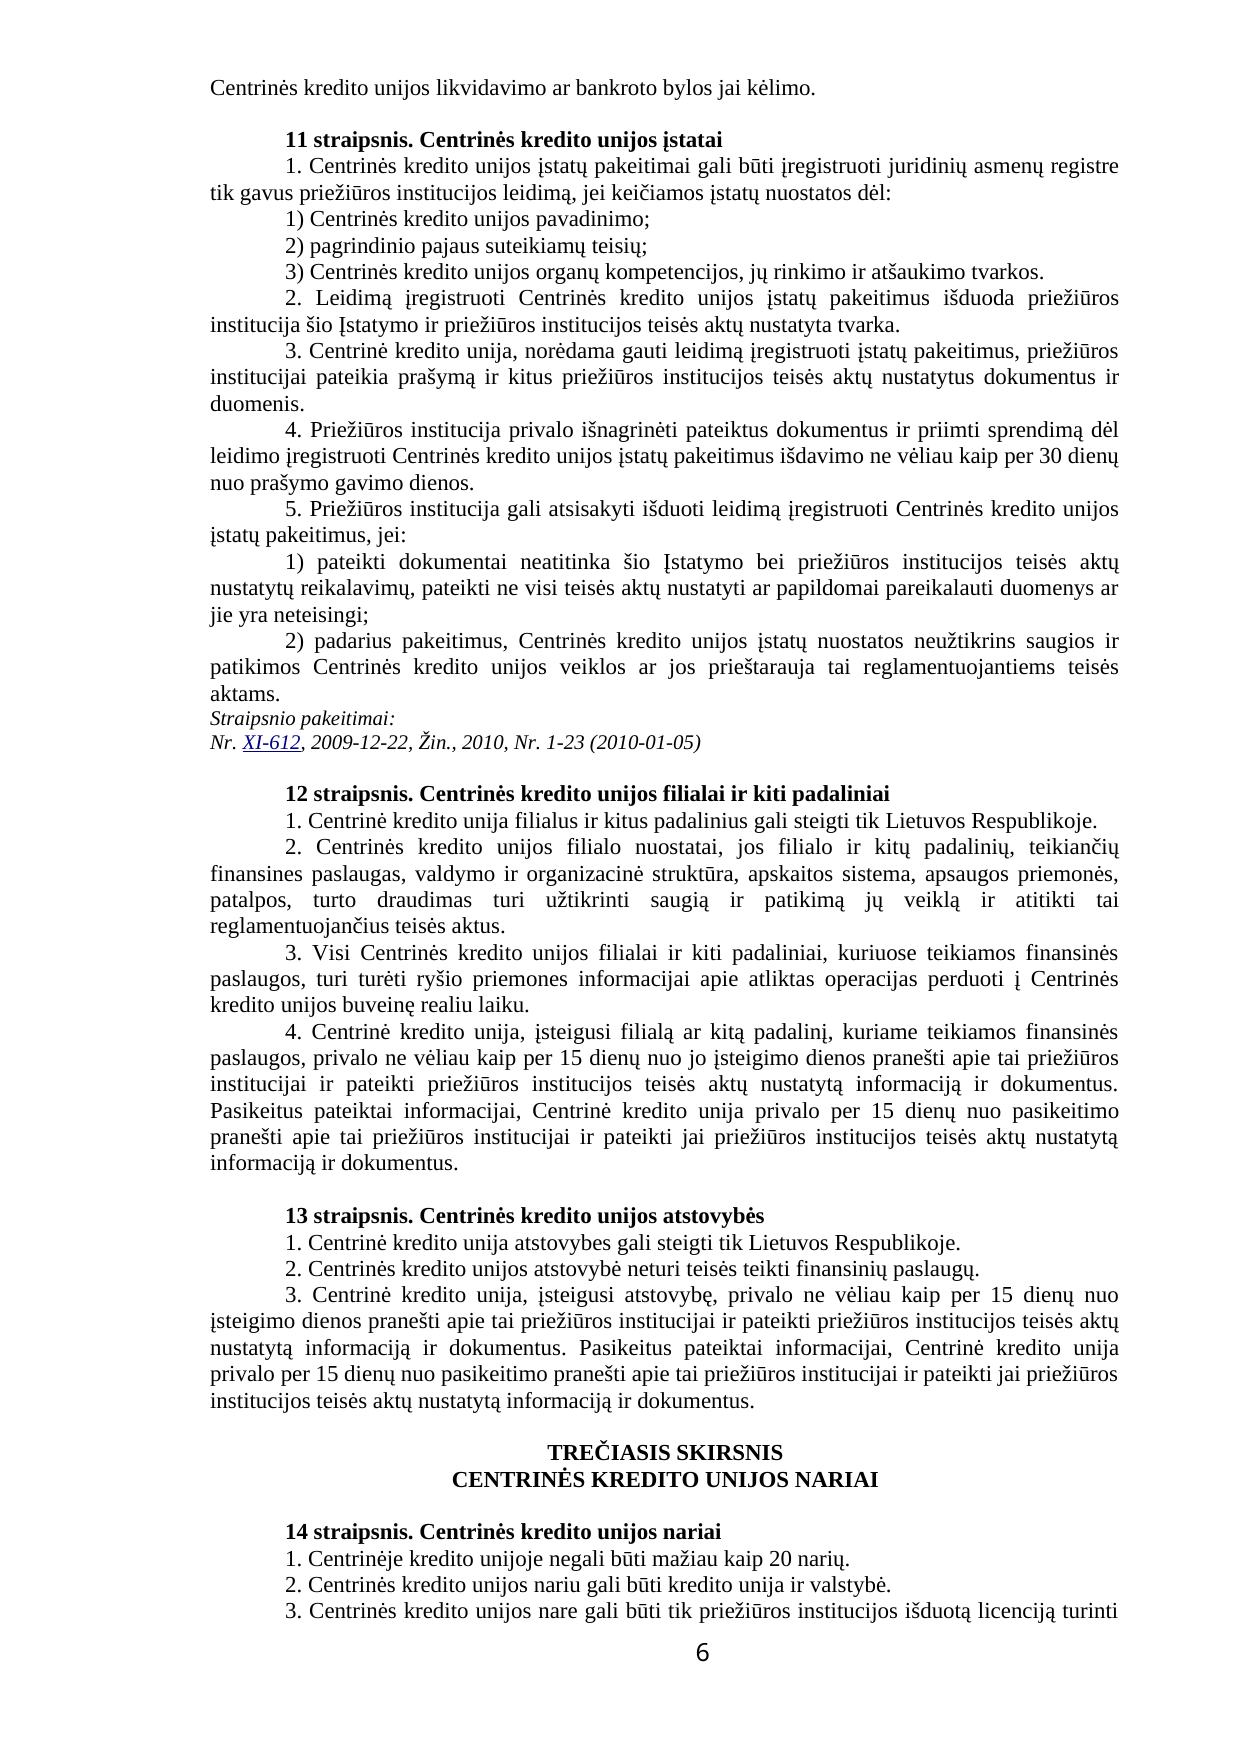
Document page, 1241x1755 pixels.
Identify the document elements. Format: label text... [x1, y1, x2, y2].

text 2. Centrinės kredito unijos atstovybė neturi teisės teikti finansinių paslaugų. [210, 1255, 1120, 1281]
text TREČIASIS SKIRSNIS [210, 1439, 1120, 1466]
text 3. Centrinė kredito unija, norėdama gauti leidimą įregistruoti įstatų pakeitimus, priežiūros institucijai pateikia prašymą ir kitus priežiūros institucijos teisės aktų nustatytus dokumentus ir duomenis. [210, 337, 1120, 416]
text 2. Leidimą įregistruoti Centrinės kredito unijos įstatų pakeitimus išduoda priežiūros institucija šio Įstatymo ir priežiūros institucijos teisės aktų nustatyta tvarka. [210, 284, 1120, 337]
text 1) pateikti dokumentai neatitinka šio Įstatymo bei priežiūros institucijos teisės aktų nustatytų reikalavimų, pateikti ne visi teisės aktų nustatyti ar papildomai pareikalauti duomenys ar jie yra neteisingi; [210, 548, 1120, 627]
text 12 straipsnis. Centrinės kredito unijos filialai ir kiti padaliniai [210, 781, 1120, 807]
text 2) pagrindinio pajaus suteikiamų teisių; [210, 232, 1120, 258]
text 3. Centrinės kredito unijos nare gali būti tik priežiūros institucijos išduotą licenciją turinti [210, 1597, 1120, 1624]
text 1. Centrinė kredito unija atstovybes gali steigti tik Lietuvos Respublikoje. [210, 1228, 1120, 1255]
text 3. Visi Centrinės kredito unijos filialai ir kiti padaliniai, kuriuose teikiamos finansinės paslaugos, turi turėti ryšio priemones informacijai apie atliktas operacijas perduoti į Centrinės kredito unijos buveinę realiu laiku. [210, 939, 1120, 1018]
text 1. Centrinė kredito unija filialus ir kitus padalinius gali steigti tik Lietuvos Respublikoje. [210, 807, 1120, 833]
text 1. Centrinėje kredito unijoje negali būti mažiau kaip 20 narių. [210, 1545, 1120, 1571]
text Straipsnio pakeitimai: [210, 706, 1120, 730]
text 3. Centrinė kredito unija, įsteigusi atstovybę, privalo ne vėliau kaip per 15 dienų nuo įsteigimo dienos pranešti apie tai priežiūros institucijai ir pateikti priežiūros institucijos teisės aktų nustatytą informaciją ir dokumentus. Pasikeitus pateiktai informacijai, Centrinė kredito unija privalo per 15 dienų nuo pasikeitimo pranešti apie tai priežiūros institucijai ir pateikti jai priežiūros institucijos teisės aktų nustatytą informaciją ir dokumentus. [210, 1281, 1120, 1413]
text 2. Centrinės kredito unijos filialo nuostatai, jos filialo ir kitų padalinių, teikiančių finansines paslaugas, valdymo ir organizacinė struktūra, apskaitos sistema, apsaugos priemonės, patalpos, turto draudimas turi užtikrinti saugią ir patikimą jų veiklą ir atitikti tai reglamentuojančius teisės aktus. [210, 833, 1120, 939]
text 4. Centrinė kredito unija, įsteigusi filialą ar kitą padalinį, kuriame teikiamos finansinės paslaugos, privalo ne vėliau kaip per 15 dienų nuo jo įsteigimo dienos pranešti apie tai priežiūros institucijai ir pateikti priežiūros institucijos teisės aktų nustatytą informaciją ir dokumentus. Pasikeitus pateiktai informacijai, Centrinė kredito unija privalo per 15 dienų nuo pasikeitimo pranešti apie tai priežiūros institucijai ir pateikti jai priežiūros institucijos teisės aktų nustatytą informaciją ir dokumentus. [210, 1018, 1120, 1176]
text 4. Priežiūros institucija privalo išnagrinėti pateiktus dokumentus ir priimti sprendimą dėl leidimo įregistruoti Centrinės kredito unijos įstatų pakeitimus išdavimo ne vėliau kaip per 30 dienų nuo prašymo gavimo dienos. [210, 416, 1120, 495]
text CENTRINĖS KREDITO UNIJOS NARIAI [210, 1466, 1120, 1492]
text 13 straipsnis. Centrinės kredito unijos atstovybės [210, 1202, 1120, 1228]
text 2. Centrinės kredito unijos nariu gali būti kredito unija ir valstybė. [210, 1571, 1120, 1597]
text 1) Centrinės kredito unijos pavadinimo; [210, 205, 1120, 232]
text 2) padarius pakeitimus, Centrinės kredito unijos įstatų nuostatos neužtikrins saugios ir patikimos Centrinės kredito unijos veiklos ar jos prieštarauja tai reglamentuojantiems teisės aktams. [210, 627, 1120, 706]
text 11 straipsnis. Centrinės kredito unijos įstatai [210, 126, 1120, 153]
text 14 straipsnis. Centrinės kredito unijos nariai [210, 1518, 1120, 1545]
text 5. Priežiūros institucija gali atsisakyti išduoti leidimą įregistruoti Centrinės kredito unijos įstatų pakeitimus, jei: [210, 495, 1120, 548]
text Nr. XI-612, 2009-12-22, Žin., 2010, Nr. 1-23 (2010-01-05) [210, 730, 1120, 754]
text Centrinės kredito unijos likvidavimo ar bankroto bylos jai kėlimo. [210, 73, 1120, 100]
text 1. Centrinės kredito unijos įstatų pakeitimai gali būti įregistruoti juridinių asmenų registre tik gavus priežiūros institucijos leidimą, jei keičiamos įstatų nuostatos dėl: [210, 153, 1120, 205]
text 3) Centrinės kredito unijos organų kompetencijos, jų rinkimo ir atšaukimo tvarkos. [210, 258, 1120, 284]
